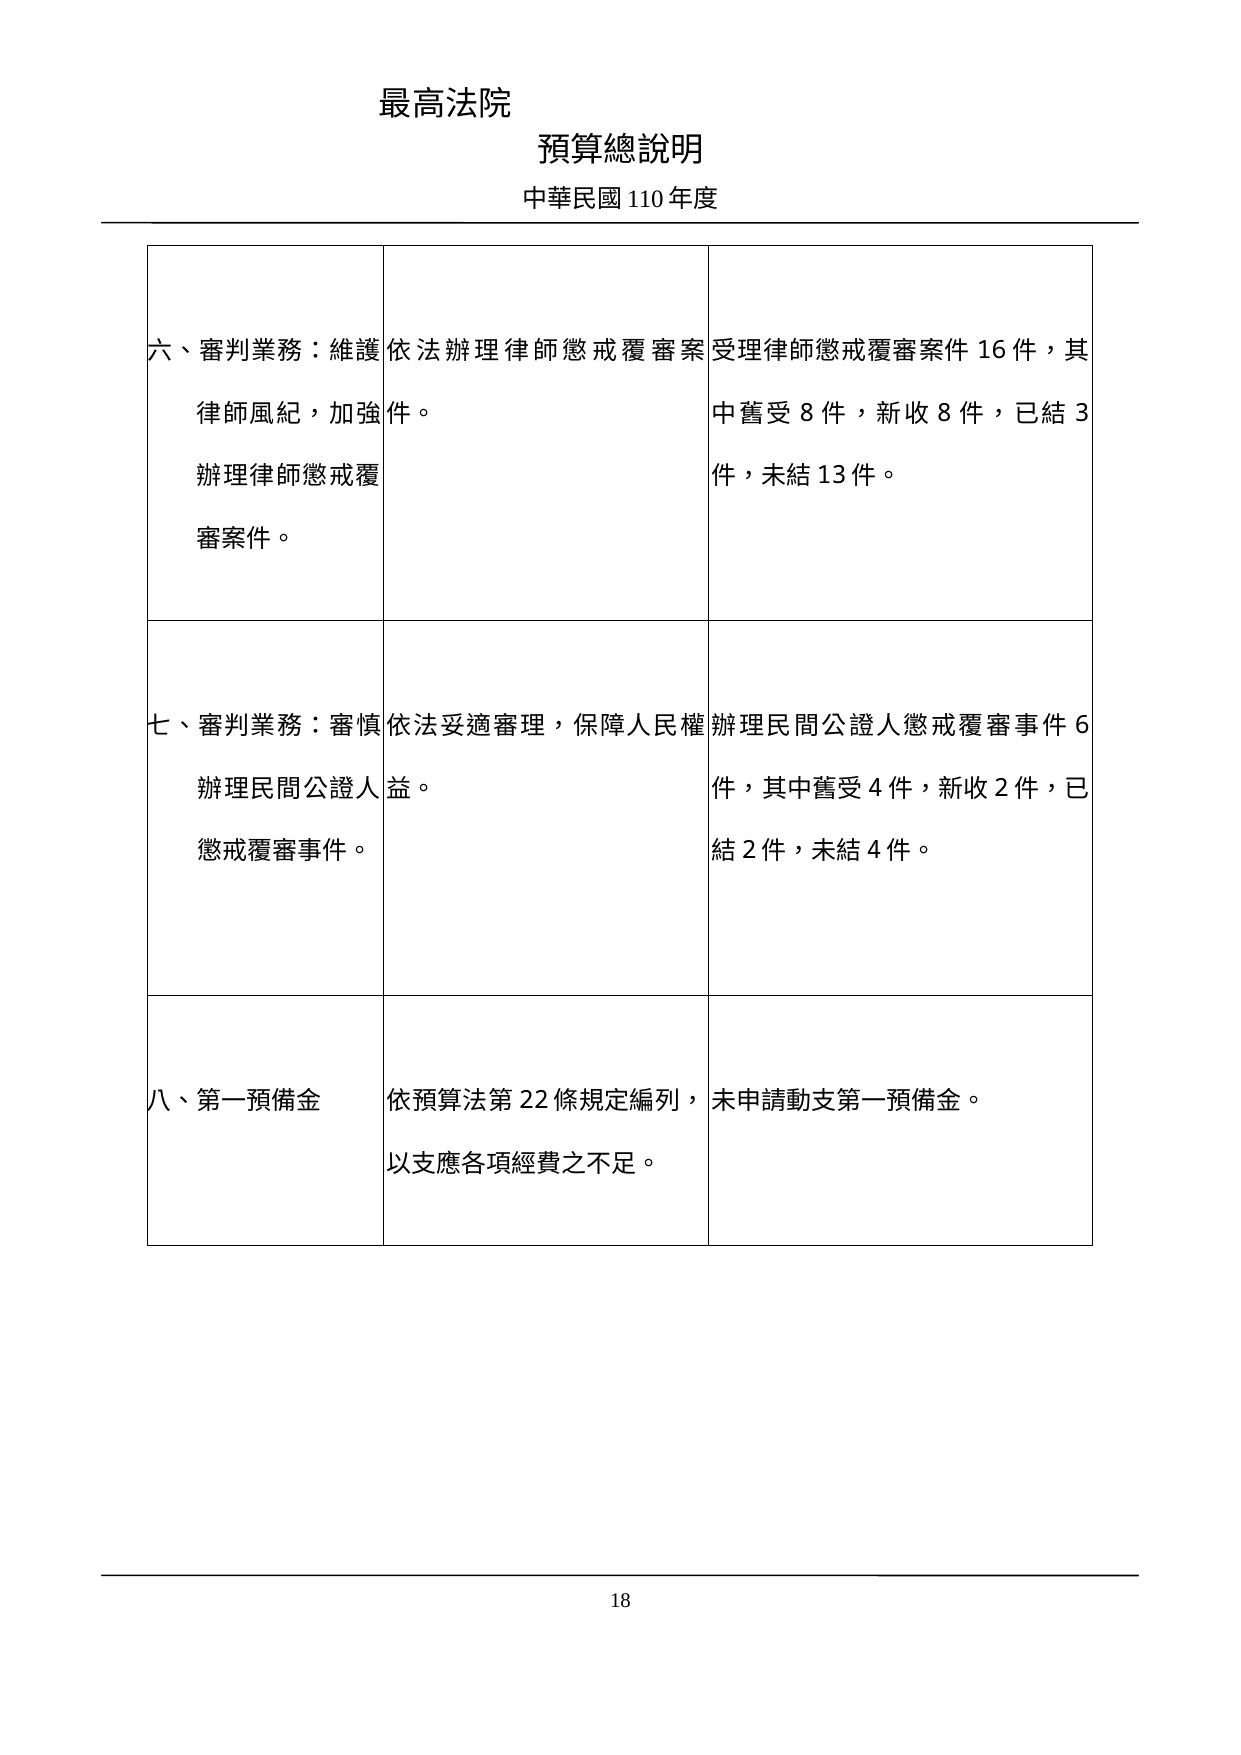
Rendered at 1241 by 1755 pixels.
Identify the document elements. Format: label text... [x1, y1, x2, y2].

table_cell 受理律師懲戒覆審案件16件，其中舊受8件，新收8件，已結3件，未結13件。 [709, 246, 1092, 620]
table_cell 依法妥適審理，保障人民權益。 [384, 621, 708, 995]
table_cell 辦理民間公證人懲戒覆審事件6件，其中舊受4件，新收2件，已結2件，未結4件。 [709, 621, 1092, 995]
table_cell 依預算法第22條規定編列，以支應各項經費之不足。 [384, 996, 708, 1245]
table_cell 未申請動支第一預備金。 [709, 996, 1092, 1245]
table_cell 八、第一預備金 [148, 996, 383, 1245]
table_cell 七、審判業務：審慎辦理民間公證人懲戒覆審事件。 [148, 621, 383, 995]
table_cell 六、審判業務：維護律師風紀，加強辦理律師懲戒覆審案件。 [148, 246, 383, 620]
table_cell 依法辦理律師懲戒覆審案件。 [384, 246, 708, 620]
